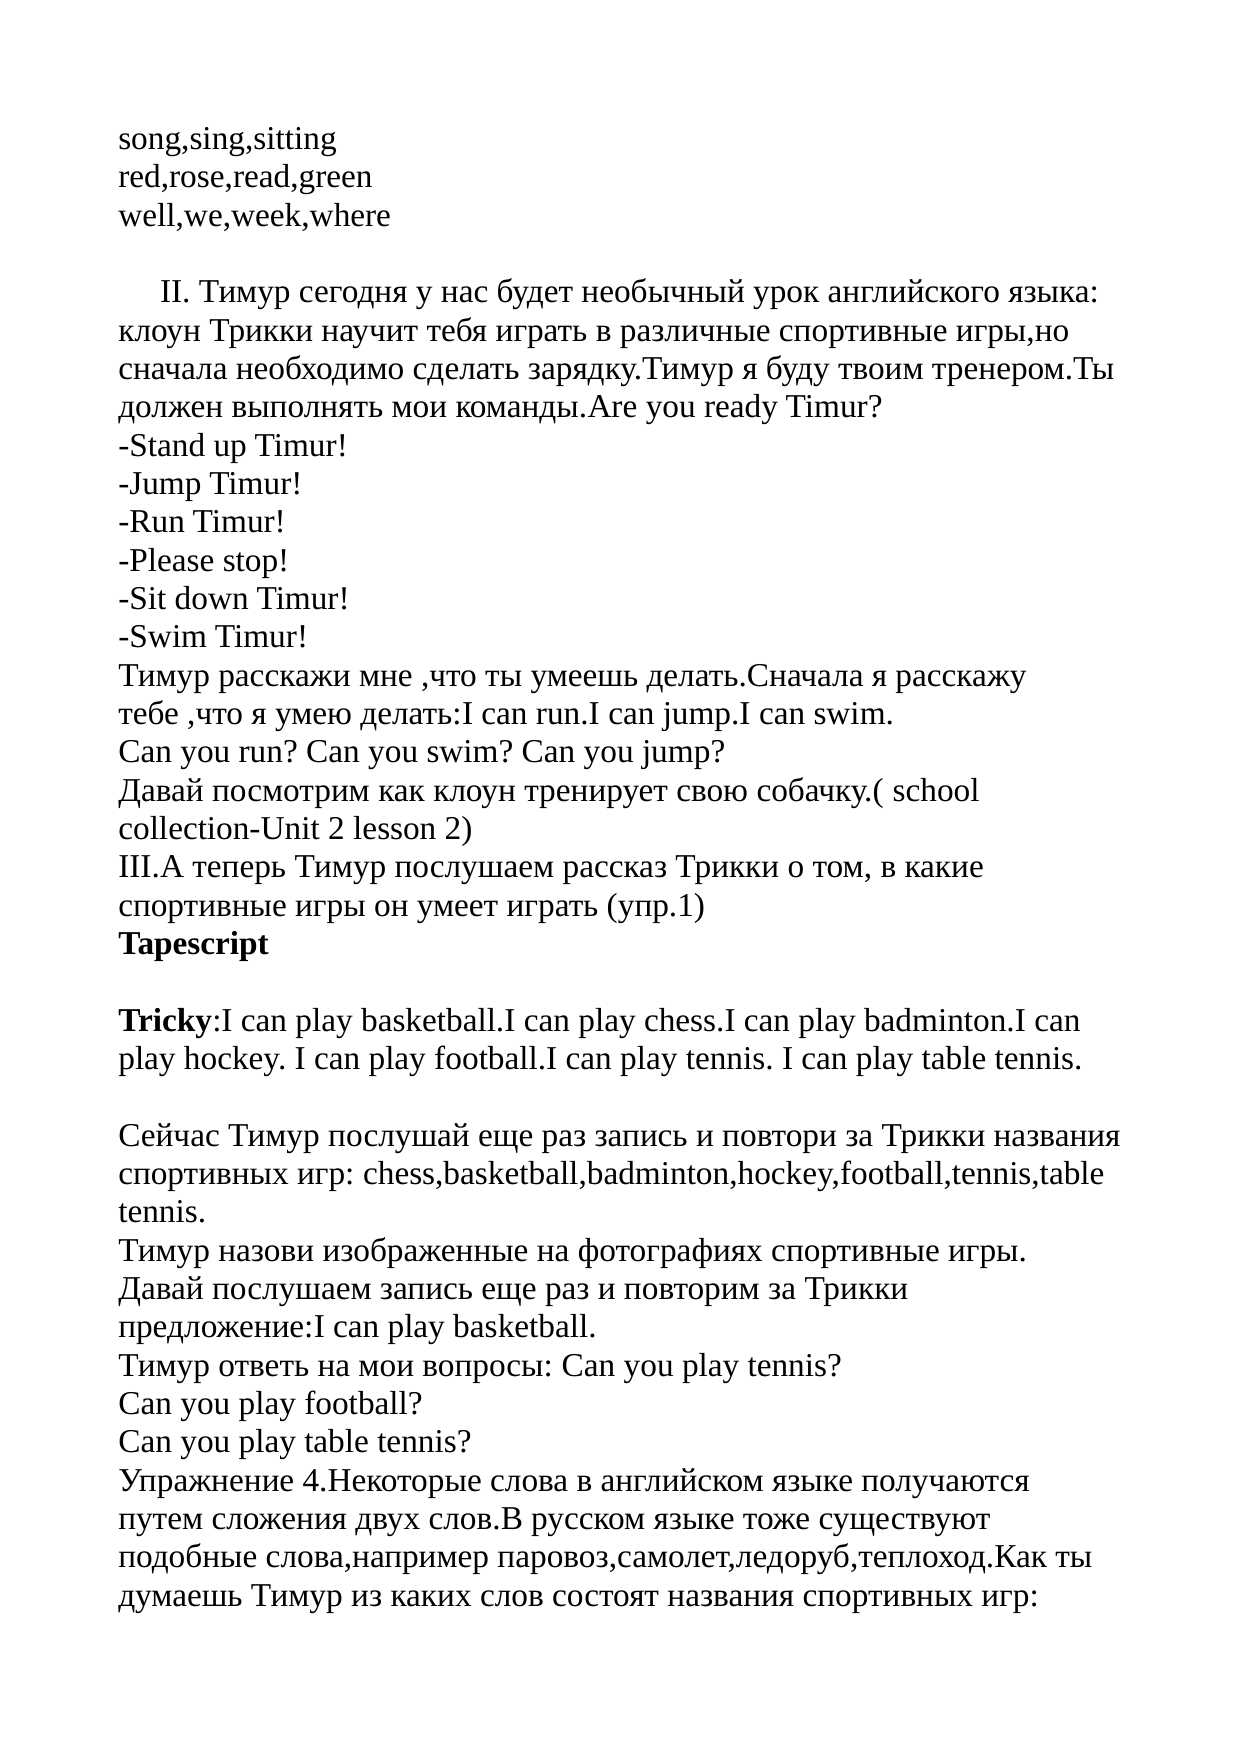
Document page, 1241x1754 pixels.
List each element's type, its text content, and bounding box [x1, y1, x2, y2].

text -Swim Timur! [118, 616, 1122, 655]
text -Please stop! [118, 540, 1122, 578]
text -Run Timur! [118, 501, 1122, 540]
text well,we,week,where [118, 195, 1122, 233]
text Упражнение 4.Некоторые слова в английском языке получаются путем сложения двух слов.В русском языке тоже существуют подобные слова,например паровоз,самолет,ледоруб,теплоход.Как ты думаешь Тимур из каких слов состоят названия спортивных игр: [118, 1460, 1122, 1613]
text Can you play football? [118, 1383, 1122, 1421]
text song,sing,sitting [118, 118, 1122, 156]
text Can you run? Can you swim? Can you jump? [118, 731, 1122, 770]
text red,rose,read,green [118, 156, 1122, 195]
text III.А теперь Тимур послушаем рассказ Трикки о том, в какие спортивные игры он умеет играть (упр.1) [118, 846, 1122, 923]
text Тимур ответь на мои вопросы: Can you play tennis? [118, 1345, 1122, 1383]
text -Stand up Timur! [118, 425, 1122, 463]
text Can you play table tennis? [118, 1421, 1122, 1460]
text Tricky:I can play basketball.I can play chess.I can play badminton.I can play hockey. I can play football.I can play tennis. I can play table tennis. [118, 1000, 1122, 1076]
text Давай посмотрим как клоун тренирует свою собачку.( school collection-Unit 2 lesson 2) [118, 770, 1122, 846]
text -Sit down Timur! [118, 578, 1122, 616]
text Tapescript [118, 923, 1122, 961]
text Давай послушаем запись еще раз и повторим за Трикки предложение:I can play basketball. [118, 1268, 1122, 1345]
text Тимур расскажи мне ,что ты умеешь делать.Сначала я расскажу тебе ,что я умею делать:I can run.I can jump.I can swim. [118, 655, 1122, 731]
text II. Тимур сегодня у нас будет необычный урок английского языка: клоун Трикки научит тебя играть в различные спортивные игры,но сначала необходимо сделать зарядку.Тимур я буду твоим тренером.Ты должен выполнять мои команды.Are you ready Timur? [118, 271, 1122, 425]
text -Jump Timur! [118, 463, 1122, 501]
text Сейчас Тимур послушай еще раз запись и повтори за Трикки названия спортивных игр: chess,basketball,badminton,hockey,football,tennis,table tennis. [118, 1115, 1122, 1230]
text Тимур назови изображенные на фотографиях спортивные игры. [118, 1230, 1122, 1268]
